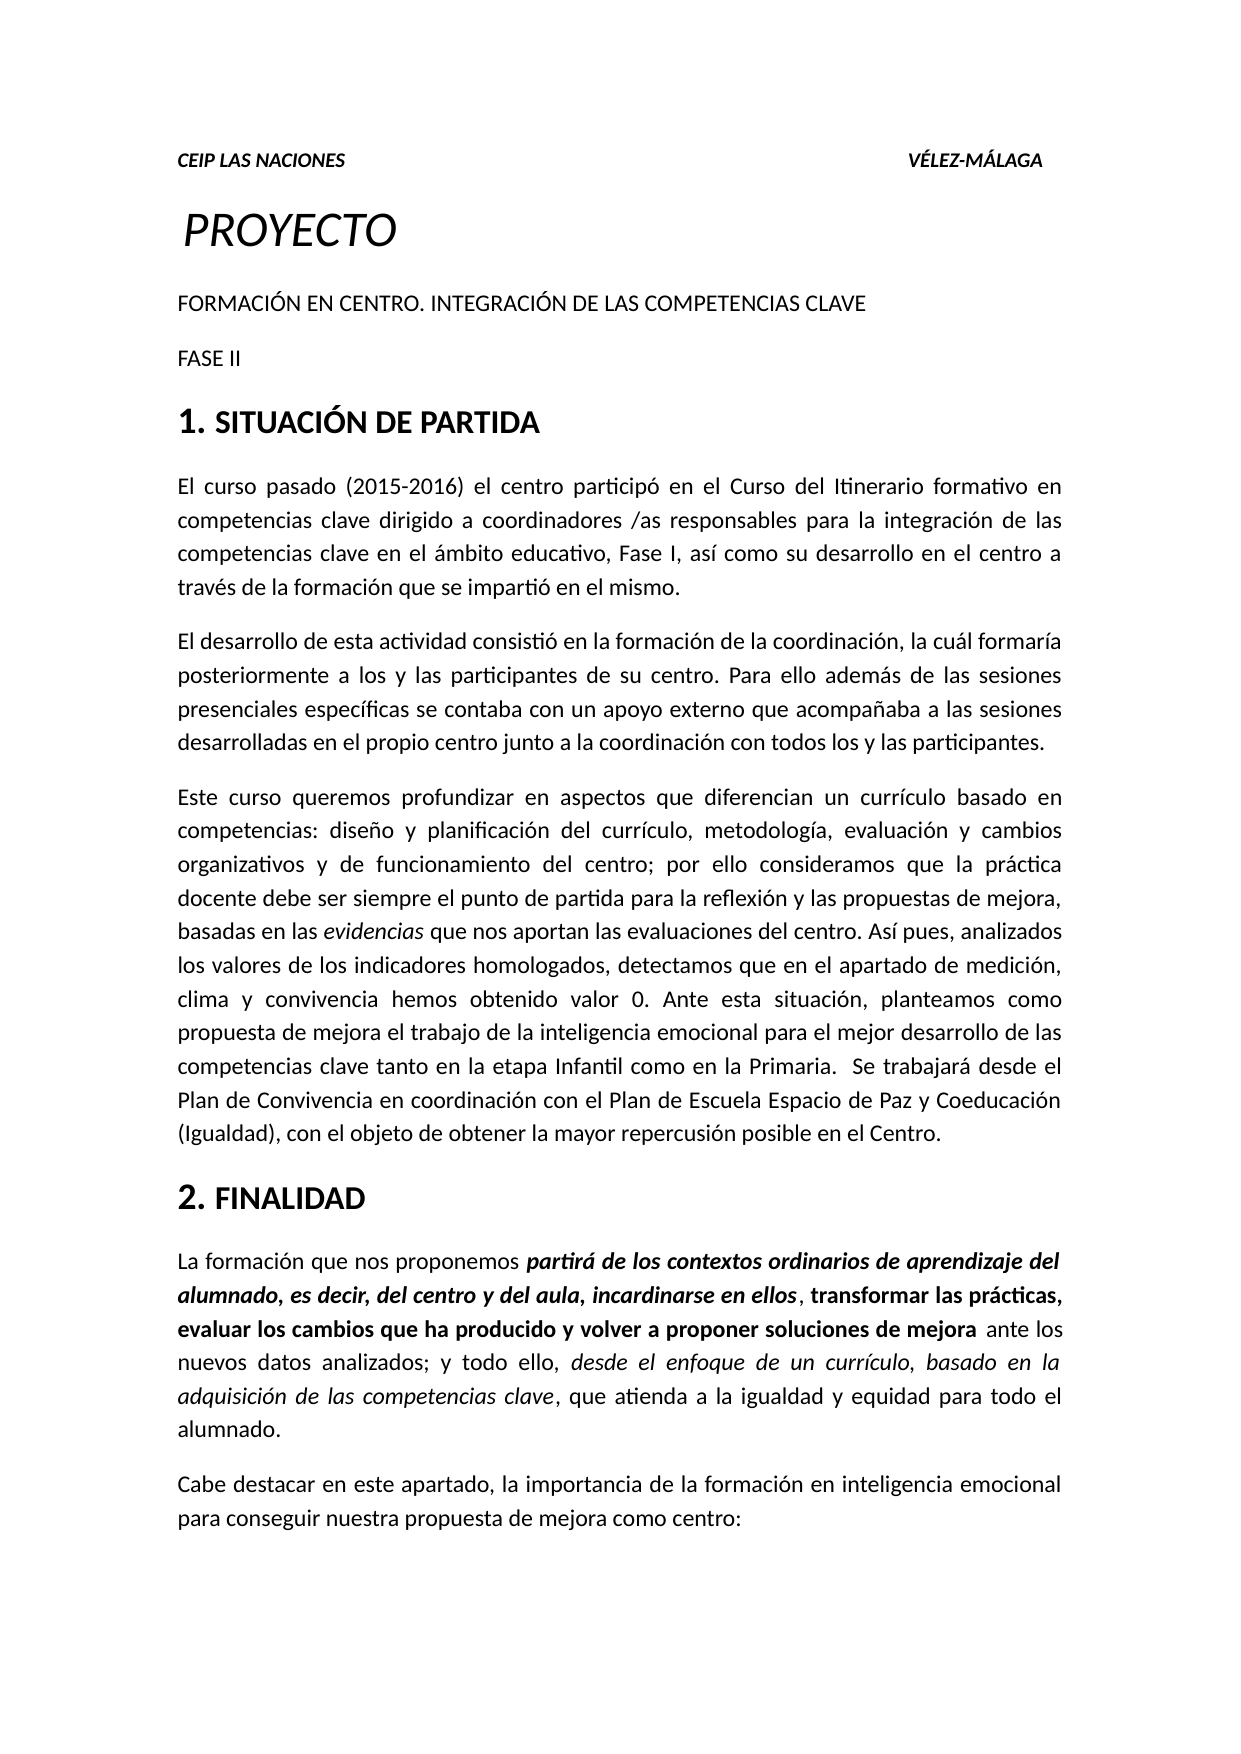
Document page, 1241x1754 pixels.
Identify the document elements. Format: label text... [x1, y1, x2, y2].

text CEIP LAS NACIONES VÉLEZ-MÁLAGA [177, 148, 1063, 173]
text FORMACIÓN EN CENTRO. INTEGRACIÓN DE LAS COMPETENCIAS CLAVE [177, 288, 1063, 318]
text 2. FINALIDAD [177, 1173, 1063, 1219]
text 1. SITUACIÓN DE PARTIDA [177, 397, 1063, 443]
text Cabe destacar en este apartado, la importancia de la formación en inteligencia emocional para conseguir nuestra propuesta de mejora como centro: [177, 1469, 1063, 1532]
text PROYECTO [177, 198, 1063, 259]
text El desarrollo de esta actividad consistió en la formación de la coordinación, la cuál formaría posteriormente a los y las participantes de su centro. Para ello además de las sesiones presenciales específicas se contaba con un apoyo externo que acompañaba a las sesiones desarrolladas en el propio centro junto a la coordinación con todos los y las participantes. [177, 626, 1063, 757]
text FASE II [177, 343, 1063, 372]
text Este curso queremos profundizar en aspectos que diferencian un currículo basado en competencias: diseño y planificación del currículo, metodología, evaluación y cambios organizativos y de funcionamiento del centro; por ello consideramos que la práctica docente debe ser siempre el punto de partida para la reflexión y las propuestas de mejora, basadas en las evidencias que nos aportan las evaluaciones del centro. Así pues, analizados los valores de los indicadores homologados, detectamos que en el apartado de medición, clima y convivencia hemos obtenido valor 0. Ante esta situación, planteamos como propuesta de mejora el trabajo de la inteligencia emocional para el mejor desarrollo de las competencias clave tanto en la etapa Infantil como en la Primaria. Se trabajará desde el Plan de Convivencia en coordinación con el Plan de Escuela Espacio de Paz y Coeducación (Igualdad), con el objeto de obtener la mayor repercusión posible en el Centro. [177, 782, 1063, 1148]
text El curso pasado (2015-2016) el centro participó en el Curso del Itinerario formativo en competencias clave dirigido a coordinadores /as responsables para la integración de las competencias clave en el ámbito educativo, Fase I, así como su desarrollo en el centro a través de la formación que se impartió en el mismo. [177, 471, 1063, 601]
text La formación que nos proponemos partirá de los contextos ordinarios de aprendizaje del alumnado, es decir, del centro y del aula, incardinarse en ellos, transformar las prácticas, evaluar los cambios que ha producido y volver a proponer soluciones de mejora ante los nuevos datos analizados; y todo ello, desde el enfoque de un currículo, basado en la adquisición de las competencias clave, que atienda a la igualdad y equidad para todo el alumnado. [177, 1246, 1063, 1444]
